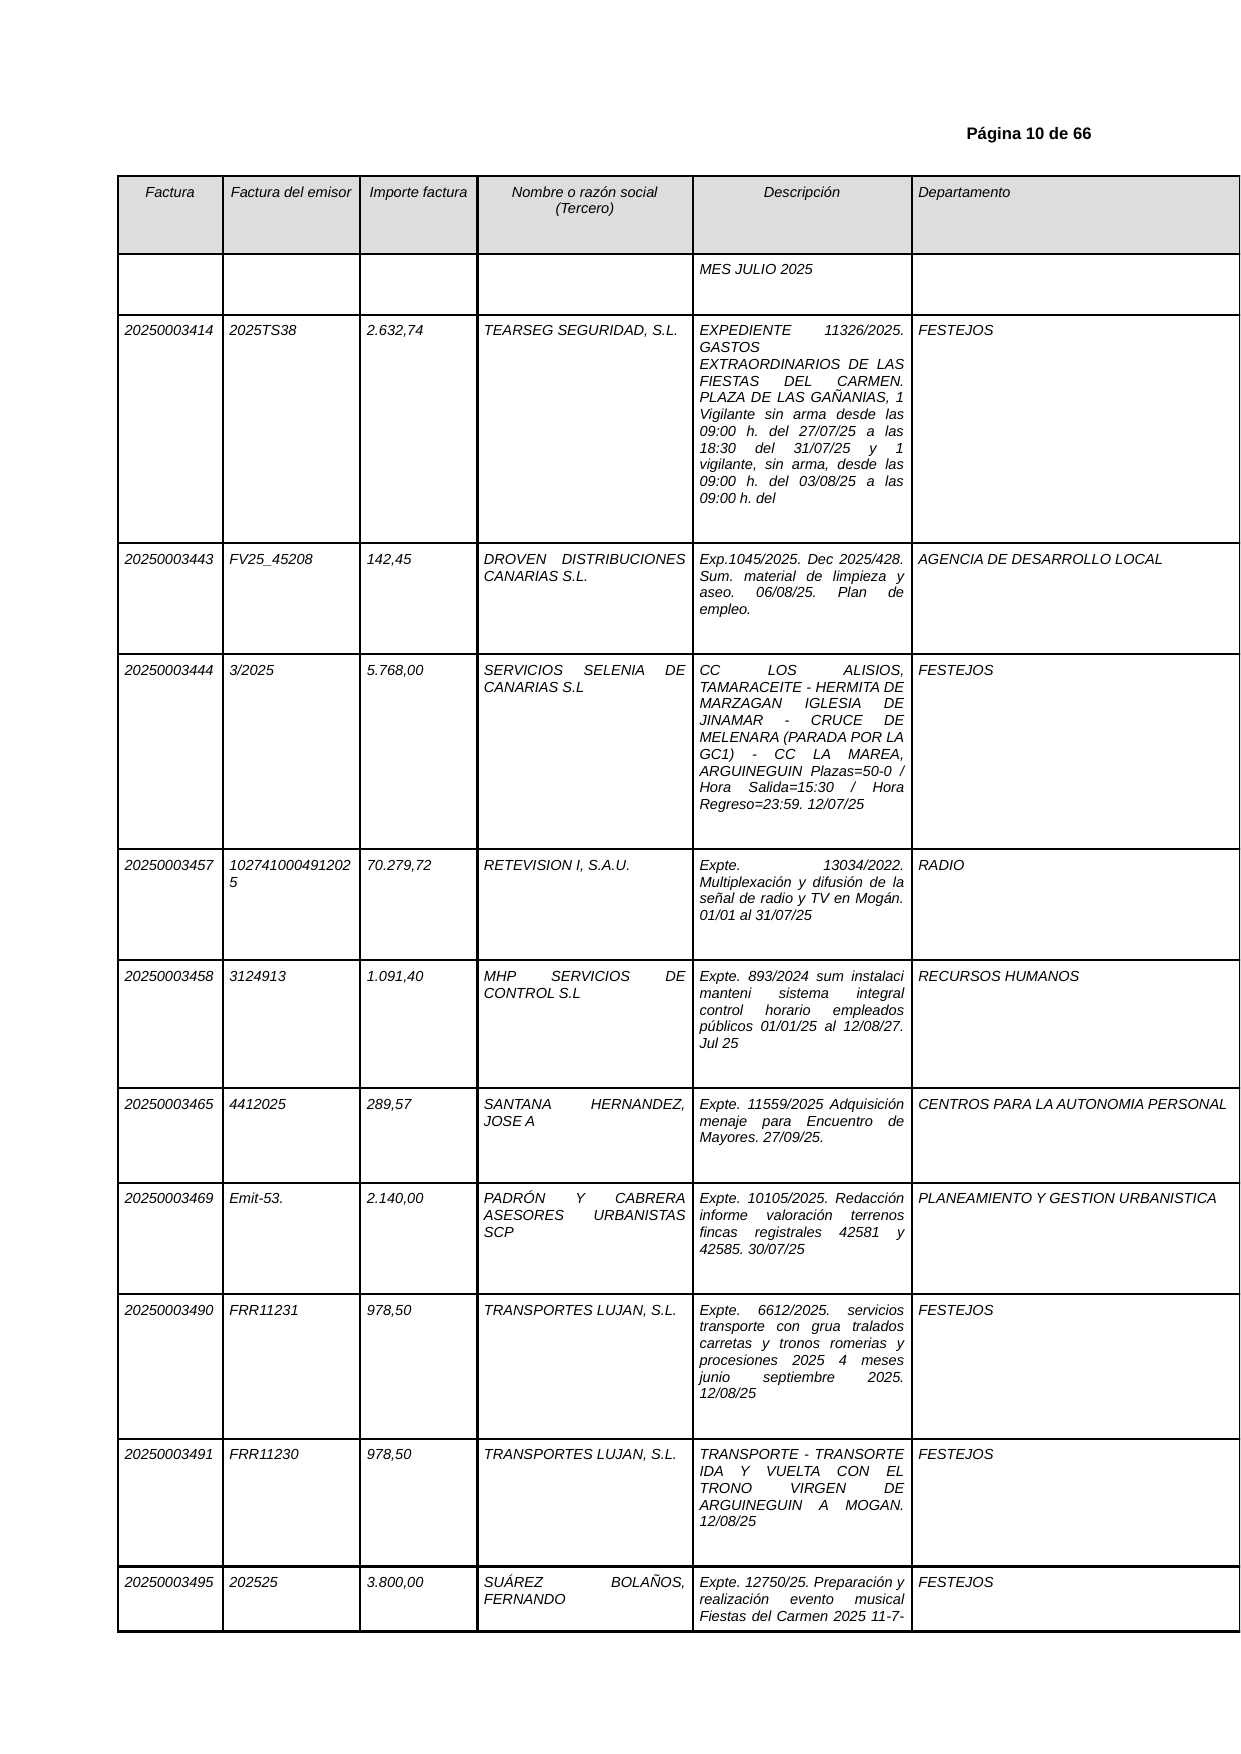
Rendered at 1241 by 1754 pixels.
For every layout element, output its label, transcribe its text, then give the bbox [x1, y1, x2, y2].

table_cell 289,57 [361, 1089, 476, 1182]
table_cell FESTEJOS [913, 1295, 1239, 1437]
table_cell 202525 [224, 1568, 359, 1630]
table_cell SANTANA HERNANDEZ, JOSE A [479, 1089, 692, 1182]
table_cell Expte. 10105/2025. Redacción informe valoración terrenos fincas registrales 42581 y 42585. 30/07/25 [694, 1184, 911, 1293]
table_cell 20250003491 [119, 1440, 222, 1565]
table_cell RETEVISION I, S.A.U. [479, 850, 692, 959]
table_cell 142,45 [361, 544, 476, 653]
table_cell Expte. 11559/2025 Adquisición menaje para Encuentro de Mayores. 27/09/25. [694, 1089, 911, 1182]
table_cell Exp.1045/2025. Dec 2025/428. Sum. material de limpieza y aseo. 06/08/25. Plan de empleo. [694, 544, 911, 653]
table_cell MHP SERVICIOS DE CONTROL S.L [479, 961, 692, 1087]
table_cell SUÁREZ BOLAÑOS, FERNANDO [479, 1568, 692, 1630]
table_cell TRANSPORTE - TRANSORTE IDA Y VUELTA CON EL TRONO VIRGEN DE ARGUINEGUIN A MOGAN. 12/08/25 [694, 1440, 911, 1565]
table_cell Expte. 893/2024 sum instalaci manteni sistema integral control horario empleados públicos 01/01/25 al 12/08/27. Jul 25 [694, 961, 911, 1087]
table_cell CENTROS PARA LA AUTONOMIA PERSONAL [913, 1089, 1239, 1182]
table_cell TRANSPORTES LUJAN, S.L. [479, 1440, 692, 1565]
table_header Importe factura [361, 177, 476, 253]
table_cell FRR11230 [224, 1440, 359, 1565]
table_cell RECURSOS HUMANOS [913, 961, 1239, 1087]
table_cell 20250003457 [119, 850, 222, 959]
table_cell 3/2025 [224, 655, 359, 848]
table_cell MES JULIO 2025 [694, 255, 911, 313]
table_cell 70.279,72 [361, 850, 476, 959]
table_cell Expte. 12750/25. Preparación y realización evento musical Fiestas del Carmen 2025 11-7- [694, 1568, 911, 1630]
table_cell SERVICIOS SELENIA DE CANARIAS S.L [479, 655, 692, 848]
table_cell Expte. 6612/2025. servicios transporte con grua tralados carretas y tronos romerias y procesiones 2025 4 meses junio septiembre 2025. 12/08/25 [694, 1295, 911, 1437]
table_cell 20250003414 [119, 316, 222, 542]
table_cell 20250003469 [119, 1184, 222, 1293]
table_cell [361, 255, 476, 313]
table_cell [479, 255, 692, 313]
table_cell TEARSEG SEGURIDAD, S.L. [479, 316, 692, 542]
table_header Departamento [913, 177, 1239, 253]
table_cell 1027410004912025 [224, 850, 359, 959]
table_cell [224, 255, 359, 313]
table_cell 978,50 [361, 1295, 476, 1437]
table_cell Expte. 13034/2022. Multiplexación y difusión de la señal de radio y TV en Mogán. 01/01 al 31/07/25 [694, 850, 911, 959]
table_cell FESTEJOS [913, 655, 1239, 848]
table_cell DROVEN DISTRIBUCIONES CANARIAS S.L. [479, 544, 692, 653]
table_cell 1.091,40 [361, 961, 476, 1087]
table_cell 4412025 [224, 1089, 359, 1182]
table_cell 20250003458 [119, 961, 222, 1087]
table_cell 20250003443 [119, 544, 222, 653]
table_cell 3.800,00 [361, 1568, 476, 1630]
table_cell CC LOS ALISIOS, TAMARACEITE - HERMITA DE MARZAGAN IGLESIA DE JINAMAR - CRUCE DE MELENARA (PARADA POR LA GC1) - CC LA MAREA, ARGUINEGUIN Plazas=50-0 / Hora Salida=15:30 / Hora Regreso=23:59. 12/07/25 [694, 655, 911, 848]
table_cell FV25_45208 [224, 544, 359, 653]
table_header Descripción [694, 177, 911, 253]
table_cell Emit-53. [224, 1184, 359, 1293]
table_cell FESTEJOS [913, 316, 1239, 542]
table_cell PLANEAMIENTO Y GESTION URBANISTICA [913, 1184, 1239, 1293]
table_cell AGENCIA DE DESARROLLO LOCAL [913, 544, 1239, 653]
table_cell 20250003465 [119, 1089, 222, 1182]
table_cell FESTEJOS [913, 1440, 1239, 1565]
table_cell [913, 255, 1239, 313]
table_header Factura [119, 177, 222, 253]
table_cell FESTEJOS [913, 1568, 1239, 1630]
table_cell 3124913 [224, 961, 359, 1087]
table_cell EXPEDIENTE 11326/2025. GASTOS EXTRAORDINARIOS DE LAS FIESTAS DEL CARMEN. PLAZA DE LAS GAÑANIAS, 1 Vigilante sin arma desde las 09:00 h. del 27/07/25 a las 18:30 del 31/07/25 y 1 vigilante, sin arma, desde las 09:00 h. del 03/08/25 a las 09:00 h. del [694, 316, 911, 542]
table_cell 5.768,00 [361, 655, 476, 848]
table_cell RADIO [913, 850, 1239, 959]
table_cell 20250003495 [119, 1568, 222, 1630]
table_cell 978,50 [361, 1440, 476, 1565]
table_cell 2.140,00 [361, 1184, 476, 1293]
table_cell FRR11231 [224, 1295, 359, 1437]
table_cell 20250003490 [119, 1295, 222, 1437]
table_cell 20250003444 [119, 655, 222, 848]
table_cell 2.632,74 [361, 316, 476, 542]
table_cell TRANSPORTES LUJAN, S.L. [479, 1295, 692, 1437]
table_cell [119, 255, 222, 313]
table_cell PADRÓN Y CABRERA ASESORES URBANISTAS SCP [479, 1184, 692, 1293]
table_header Nombre o razón social (Tercero) [479, 177, 692, 253]
table_header Factura del emisor [224, 177, 359, 253]
table_cell 2025TS38 [224, 316, 359, 542]
